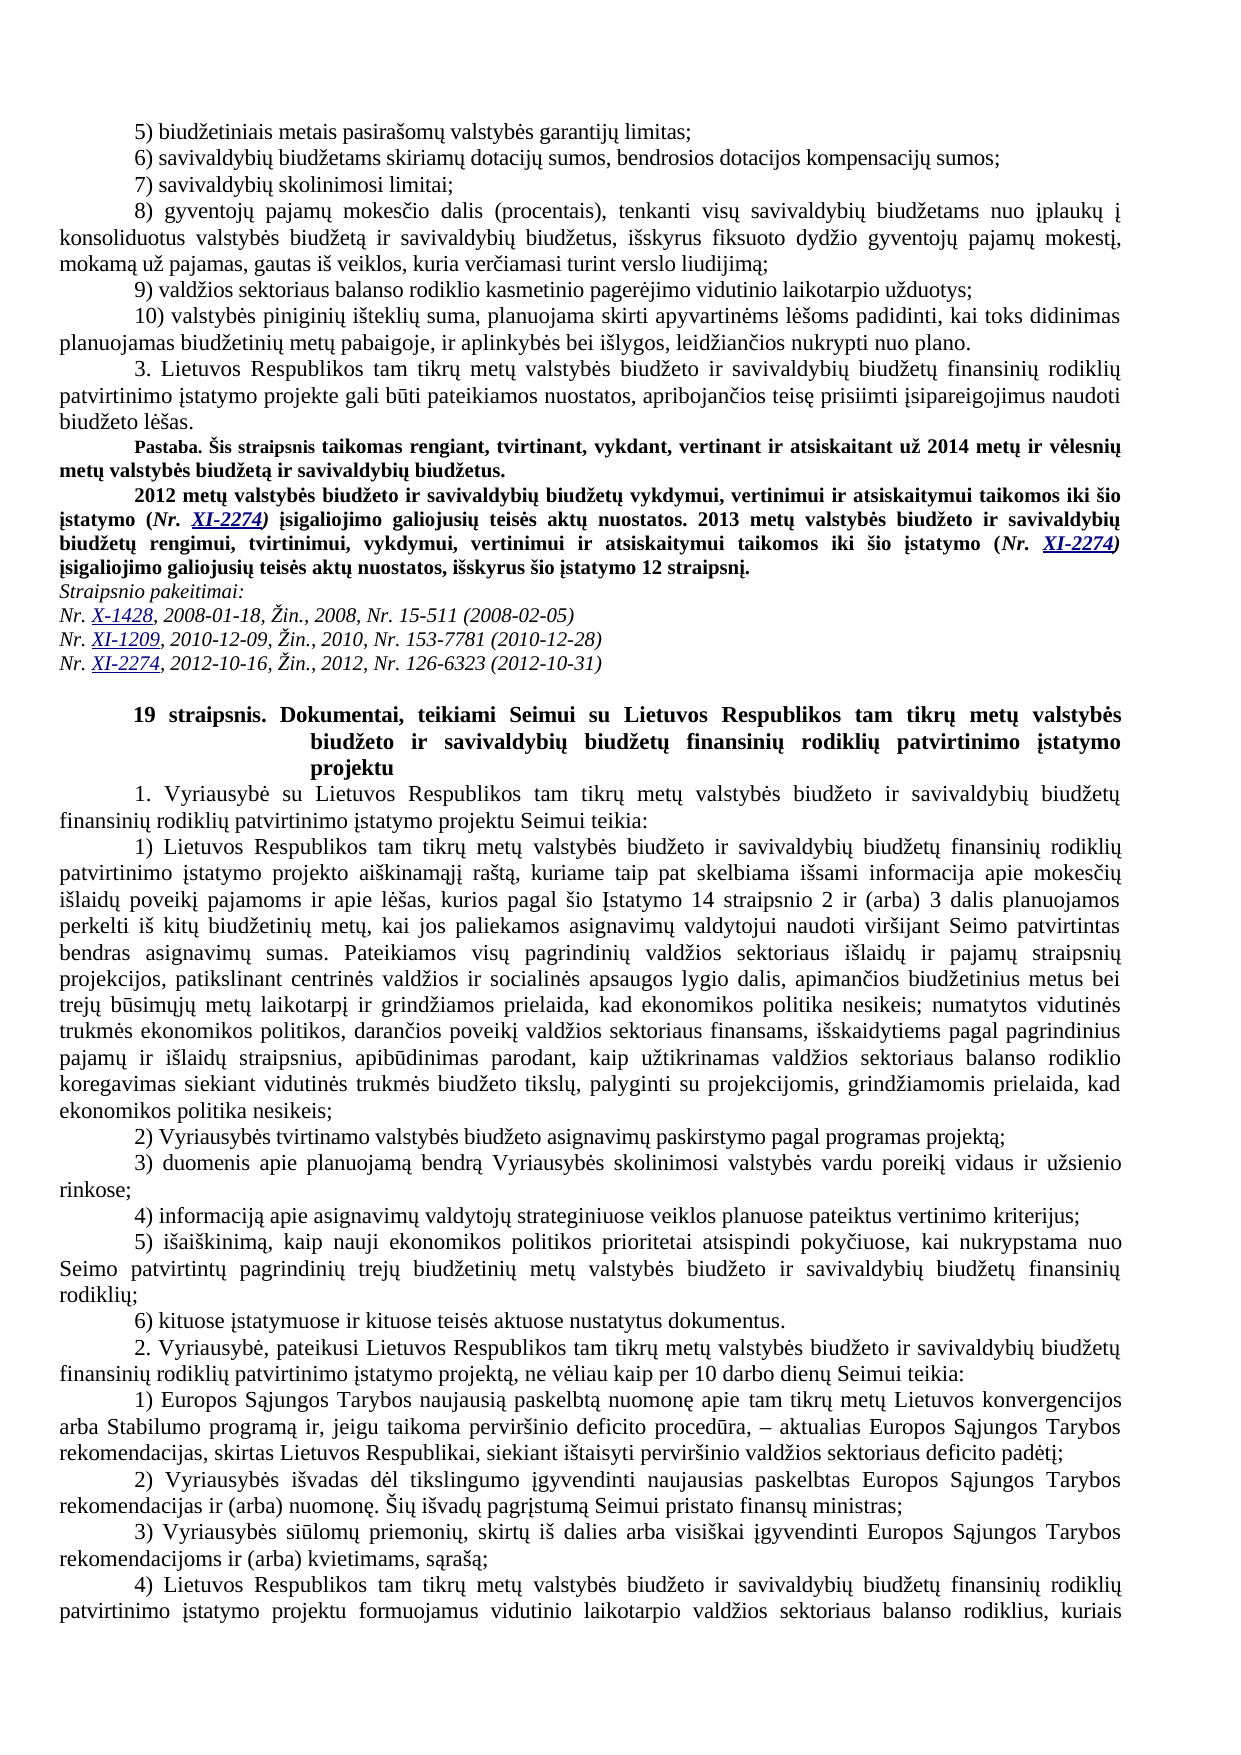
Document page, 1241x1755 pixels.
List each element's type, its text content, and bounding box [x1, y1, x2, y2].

text 3) Vyriausybės siūlomų priemonių, skirtų iš dalies arba visiškai įgyvendinti Europos Sąjungos Tarybos rekomendacijoms ir (arba) kvietimams, sąrašą; [59, 1518, 1122, 1571]
text 3. Lietuvos Respublikos tam tikrų metų valstybės biudžeto ir savivaldybių biudžetų finansinių rodiklių patvirtinimo įstatymo projekte gali būti pateikiamos nuostatos, apribojančios teisę prisiimti įsipareigojimus naudoti biudžeto lėšas. [59, 355, 1122, 434]
text 2) Vyriausybės tvirtinamo valstybės biudžeto asignavimų paskirstymo pagal programas projektą; [59, 1123, 1122, 1149]
text 5) išaiškinimą, kaip nauji ekonomikos politikos prioritetai atsispindi pokyčiuose, kai nukrypstama nuo Seimo patvirtintų pagrindinių trejų biudžetinių metų valstybės biudžeto ir savivaldybių biudžetų finansinių rodiklių; [59, 1228, 1122, 1307]
text 19 straipsnis. Dokumentai, teikiami Seimui su Lietuvos Respublikos tam tikrų metų valstybės biudžeto ir savivaldybių biudžetų finansinių rodiklių patvirtinimo įstatymo projektu [133, 701, 1122, 780]
text 6) savivaldybių biudžetams skiriamų dotacijų sumos, bendrosios dotacijos kompensacijų sumos; [59, 144, 1122, 171]
text Nr. XI-2274, 2012-10-16, Žin., 2012, Nr. 126-6323 (2012-10-31) [59, 651, 1122, 675]
text 10) valstybės piniginių išteklių suma, planuojama skirti apyvartinėms lėšoms padidinti, kai toks didinimas planuojamas biudžetinių metų pabaigoje, ir aplinkybės bei išlygos, leidžiančios nukrypti nuo plano. [59, 303, 1122, 355]
text 3) duomenis apie planuojamą bendrą Vyriausybės skolinimosi valstybės vardu poreikį vidaus ir užsienio rinkose; [59, 1149, 1122, 1202]
text 1. Vyriausybė su Lietuvos Respublikos tam tikrų metų valstybės biudžeto ir savivaldybių biudžetų finansinių rodiklių patvirtinimo įstatymo projektu Seimui teikia: [59, 780, 1122, 833]
text 4) Lietuvos Respublikos tam tikrų metų valstybės biudžeto ir savivaldybių biudžetų finansinių rodiklių patvirtinimo įstatymo projektu formuojamus vidutinio laikotarpio valdžios sektoriaus balanso rodiklius, kuriais [59, 1571, 1122, 1624]
text 6) kituose įstatymuose ir kituose teisės aktuose nustatytus dokumentus. [59, 1307, 1122, 1334]
text 4) informaciją apie asignavimų valdytojų strateginiuose veiklos planuose pateiktus vertinimo kriterijus; [59, 1202, 1122, 1228]
text 2) Vyriausybės išvadas dėl tikslingumo įgyvendinti naujausias paskelbtas Europos Sąjungos Tarybos rekomendacijas ir (arba) nuomonę. Šių išvadų pagrįstumą Seimui pristato finansų ministras; [59, 1466, 1122, 1518]
text 1) Europos Sąjungos Tarybos naujausią paskelbtą nuomonę apie tam tikrų metų Lietuvos konvergencijos arba Stabilumo programą ir, jeigu taikoma perviršinio deficito procedūra, – aktualias Europos Sąjungos Tarybos rekomendacijas, skirtas Lietuvos Respublikai, siekiant ištaisyti perviršinio valdžios sektoriaus deficito padėtį; [59, 1387, 1122, 1466]
text 2. Vyriausybė, pateikusi Lietuvos Respublikos tam tikrų metų valstybės biudžeto ir savivaldybių biudžetų finansinių rodiklių patvirtinimo įstatymo projektą, ne vėliau kaip per 10 darbo dienų Seimui teikia: [59, 1334, 1122, 1387]
text 7) savivaldybių skolinimosi limitai; [59, 171, 1122, 197]
text Nr. X-1428, 2008-01-18, Žin., 2008, Nr. 15-511 (2008-02-05) [59, 603, 1122, 627]
text 8) gyventojų pajamų mokesčio dalis (procentais), tenkanti visų savivaldybių biudžetams nuo įplaukų į konsoliduotus valstybės biudžetą ir savivaldybių biudžetus, išskyrus fiksuoto dydžio gyventojų pajamų mokestį, mokamą už pajamas, gautas iš veiklos, kuria verčiamasi turint verslo liudijimą; [59, 197, 1122, 276]
text Pastaba. Šis straipsnis taikomas rengiant, tvirtinant, vykdant, vertinant ir atsiskaitant už 2014 metų ir vėlesnių metų valstybės biudžetą ir savivaldybių biudžetus. [59, 434, 1122, 482]
text 2012 metų valstybės biudžeto ir savivaldybių biudžetų vykdymui, vertinimui ir atsiskaitymui taikomos iki šio įstatymo (Nr. XI-2274) įsigaliojimo galiojusių teisės aktų nuostatos. 2013 metų valstybės biudžeto ir savivaldybių biudžetų rengimui, tvirtinimui, vykdymui, vertinimui ir atsiskaitymui taikomos iki šio įstatymo (Nr. XI-2274) įsigaliojimo galiojusių teisės aktų nuostatos, išskyrus šio įstatymo 12 straipsnį. [59, 482, 1122, 579]
text 9) valdžios sektoriaus balanso rodiklio kasmetinio pagerėjimo vidutinio laikotarpio užduotys; [59, 276, 1122, 303]
text Straipsnio pakeitimai: [59, 579, 1122, 603]
text Nr. XI-1209, 2010-12-09, Žin., 2010, Nr. 153-7781 (2010-12-28) [59, 627, 1122, 651]
text 1) Lietuvos Respublikos tam tikrų metų valstybės biudžeto ir savivaldybių biudžetų finansinių rodiklių patvirtinimo įstatymo projekto aiškinamąjį raštą, kuriame taip pat skelbiama išsami informacija apie mokesčių išlaidų poveikį pajamoms ir apie lėšas, kurios pagal šio Įstatymo 14 straipsnio 2 ir (arba) 3 dalis planuojamos perkelti iš kitų biudžetinių metų, kai jos paliekamos asignavimų valdytojui naudoti viršijant Seimo patvirtintas bendras asignavimų sumas. Pateikiamos visų pagrindinių valdžios sektoriaus išlaidų ir pajamų straipsnių projekcijos, patikslinant centrinės valdžios ir socialinės apsaugos lygio dalis, apimančios biudžetinius metus bei trejų būsimųjų metų laikotarpį ir grindžiamos prielaida, kad ekonomikos politika nesikeis; numatytos vidutinės trukmės ekonomikos politikos, darančios poveikį valdžios sektoriaus finansams, išskaidytiems pagal pagrindinius pajamų ir išlaidų straipsnius, apibūdinimas parodant, kaip užtikrinamas valdžios sektoriaus balanso rodiklio koregavimas siekiant vidutinės trukmės biudžeto tikslų, palyginti su projekcijomis, grindžiamomis prielaida, kad ekonomikos politika nesikeis; [59, 833, 1122, 1123]
text 5) biudžetiniais metais pasirašomų valstybės garantijų limitas; [59, 118, 1122, 144]
